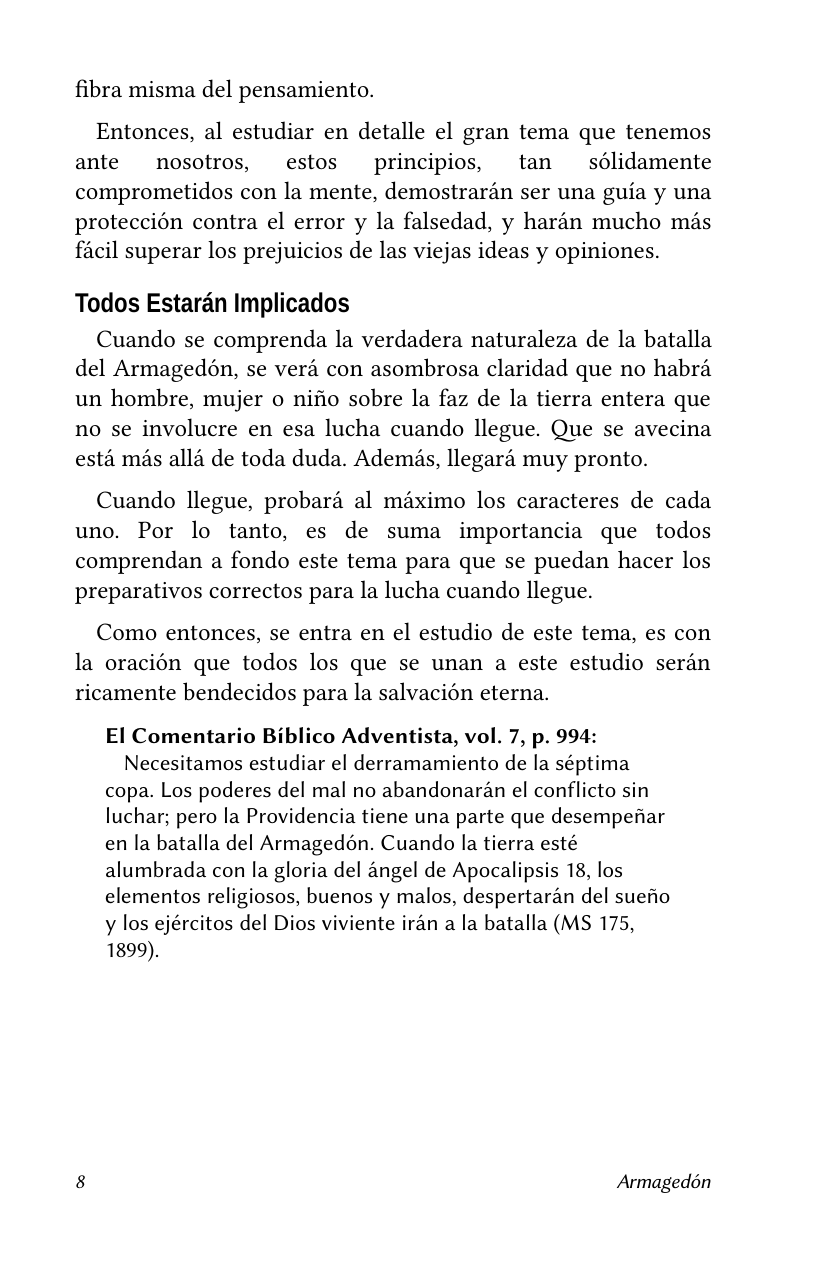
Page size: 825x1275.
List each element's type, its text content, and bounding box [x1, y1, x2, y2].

subtitle Todos Estarán Implicados [75, 287, 712, 318]
text Cuando se comprenda la verdadera naturaleza de la batalla del Armagedón, se verá con asombrosa claridad que no habrá un hombre, mujer o niño sobre la faz de la tierra entera que no se involucre en esa lucha cuando llegue. Que se avecina está más allá de toda duda. Además, llegará muy pronto. [75, 324, 712, 473]
text Entonces, al estudiar en detalle el gran tema que tenemos ante nosotros, estos principios, tan sólidamente comprometidos con la mente, demostrarán ser una guía y una protección contra el error y la falsedad, y harán mucho más fácil superar los prejuicios de las viejas ideas y opiniones. [75, 117, 712, 265]
text Necesitamos estudiar el derramamiento de la séptima copa. Los poderes del mal no abandonarán el conflicto sin luchar; pero la Providencia tiene una parte que desempeñar en la batalla del Armagedón. Cuando la tierra esté alumbrada con la gloria del ángel de Apocalipsis 18, los elementos religiosos, buenos y malos, despertarán del sueño y los ejércitos del Dios viviente irán a la batalla (MS 175, 1899). [105, 750, 682, 963]
text fibra misma del pensamiento. [75, 75, 712, 103]
text Como entonces, se entra en el estudio de este tema, es con la oración que todos los que se unan a este estudio serán ricamente bendecidos para la salvación eterna. [75, 618, 712, 706]
text El Comentario Bíblico Adventista, vol. 7, p. 994: [105, 722, 712, 749]
text Cuando llegue, probará al máximo los caracteres de cada uno. Por lo tanto, es de suma importancia que todos comprendan a fondo este tema para que se puedan hacer los preparativos correctos para la lucha cuando llegue. [75, 486, 712, 604]
